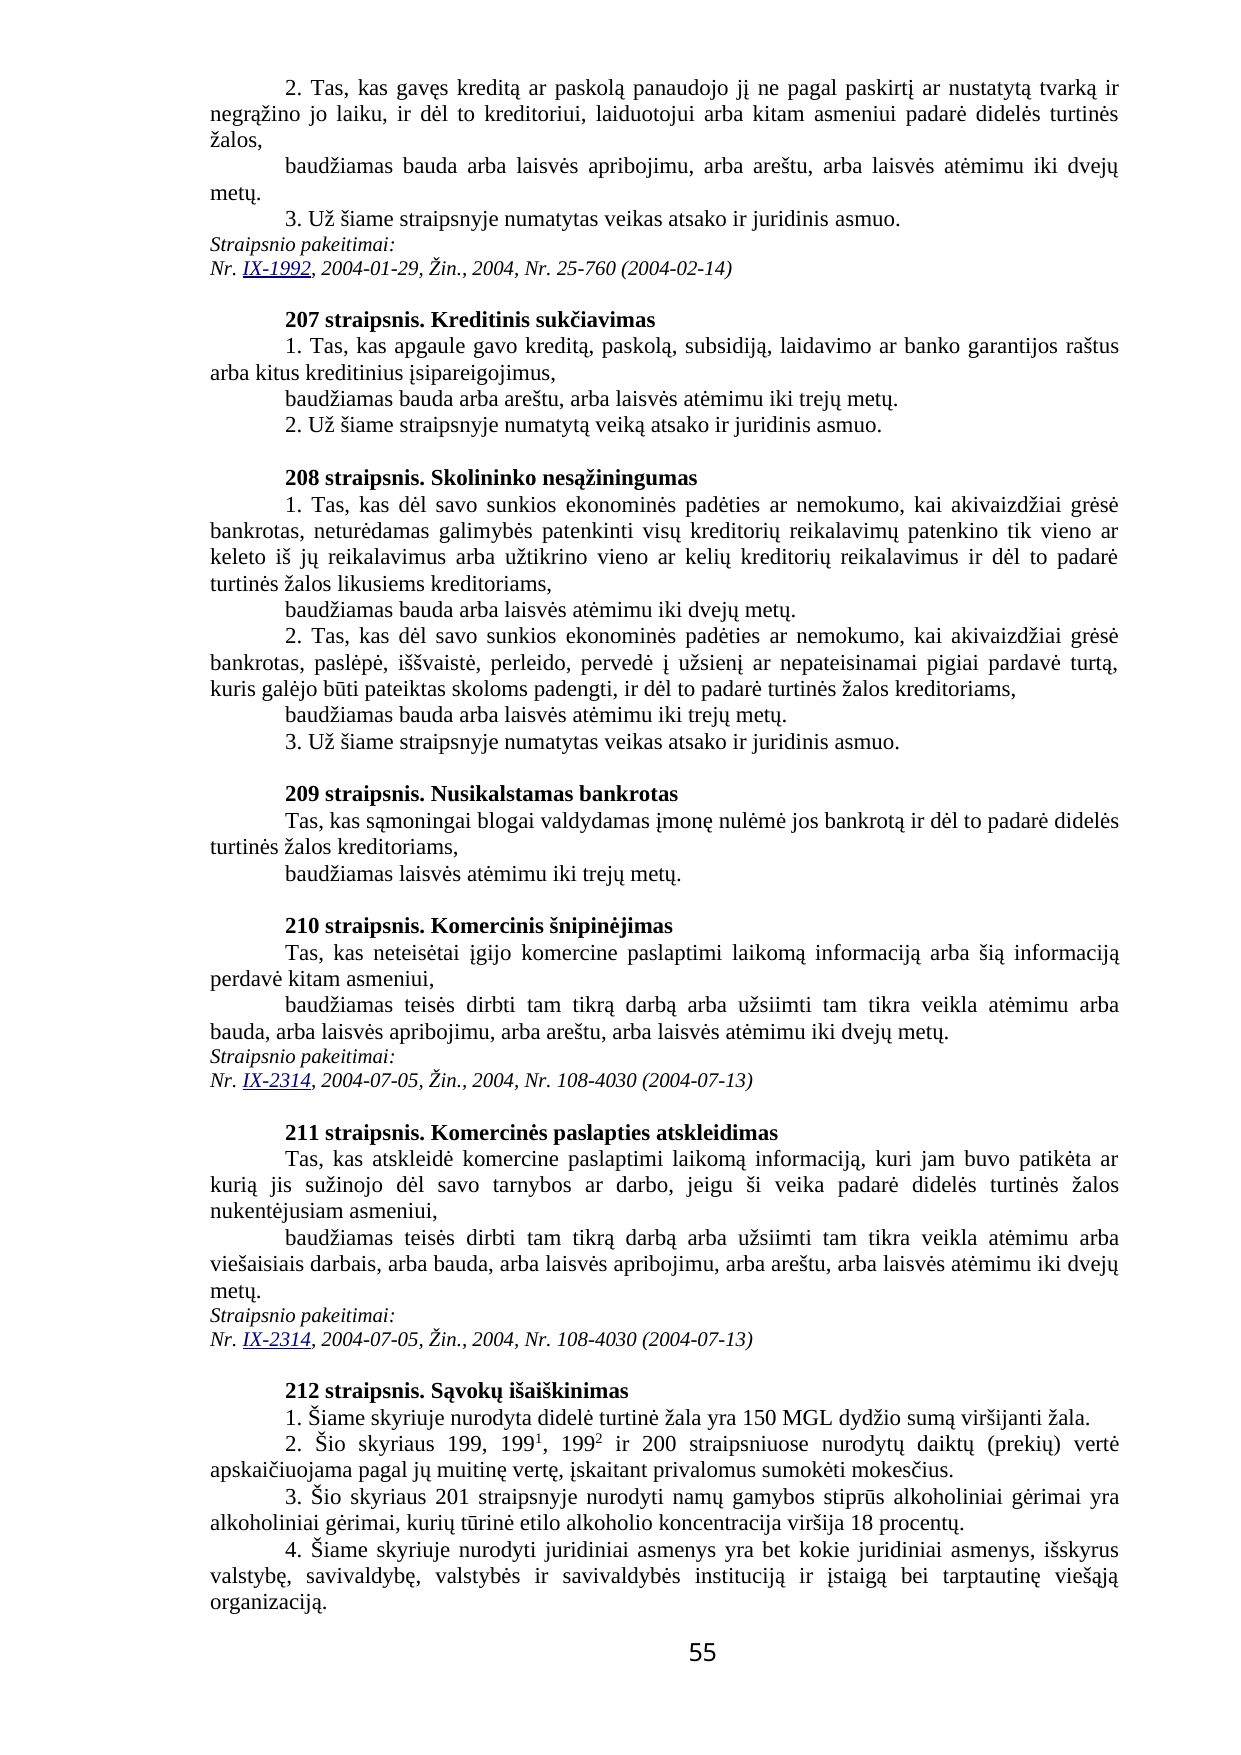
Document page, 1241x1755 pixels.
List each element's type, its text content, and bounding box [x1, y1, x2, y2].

text 209 straipsnis. Nusikalstamas bankrotas [210, 781, 1120, 807]
text 3. Šio skyriaus 201 straipsnyje nurodyti namų gamybos stiprūs alkoholiniai gėrimai yra alkoholiniai gėrimai, kurių tūrinė etilo alkoholio koncentracija viršija 18 procentų. [210, 1483, 1120, 1536]
text 4. Šiame skyriuje nurodyti juridiniai asmenys yra bet kokie juridiniai asmenys, išskyrus valstybę, savivaldybę, valstybės ir savivaldybės instituciją ir įstaigą bei tarptautinę viešąją organizaciją. [210, 1536, 1120, 1615]
text 2. Tas, kas dėl savo sunkios ekonominės padėties ar nemokumo, kai akivaizdžiai grėsė bankrotas, paslėpė, iššvaistė, perleido, pervedė į užsienį ar nepateisinamai pigiai pardavė turtą, kuris galėjo būti pateiktas skoloms padengti, ir dėl to padarė turtinės žalos kreditoriams, [210, 622, 1120, 701]
text baudžiamas bauda arba laisvės atėmimu iki trejų metų. [210, 701, 1120, 728]
text baudžiamas teisės dirbti tam tikrą darbą arba užsiimti tam tikra veikla atėmimu arba bauda, arba laisvės apribojimu, arba areštu, arba laisvės atėmimu iki dvejų metų. [210, 991, 1120, 1044]
text 2. Už šiame straipsnyje numatytą veiką atsako ir juridinis asmuo. [210, 412, 1120, 438]
text Straipsnio pakeitimai: [210, 1044, 1120, 1068]
text Straipsnio pakeitimai: [210, 1303, 1120, 1327]
text Nr. IX-2314, 2004-07-05, Žin., 2004, Nr. 108-4030 (2004-07-13) [210, 1068, 1120, 1092]
text Straipsnio pakeitimai: [210, 232, 1120, 256]
text 3. Už šiame straipsnyje numatytas veikas atsako ir juridinis asmuo. [210, 205, 1120, 232]
text baudžiamas bauda arba laisvės apribojimu, arba areštu, arba laisvės atėmimu iki dvejų metų. [210, 153, 1120, 205]
text baudžiamas bauda arba areštu, arba laisvės atėmimu iki trejų metų. [210, 385, 1120, 412]
text 1. Šiame skyriuje nurodyta didelė turtinė žala yra 150 MGL dydžio sumą viršijanti žala. [210, 1404, 1120, 1430]
text 210 straipsnis. Komercinis šnipinėjimas [210, 912, 1120, 939]
text Tas, kas atskleidė komercine paslaptimi laikomą informaciją, kuri jam buvo patikėta ar kurią jis sužinojo dėl savo tarnybos ar darbo, jeigu ši veika padarė didelės turtinės žalos nukentėjusiam asmeniui, [210, 1145, 1120, 1224]
text Nr. IX-1992, 2004-01-29, Žin., 2004, Nr. 25-760 (2004-02-14) [210, 256, 1120, 280]
text 2. Tas, kas gavęs kreditą ar paskolą panaudojo jį ne pagal paskirtį ar nustatytą tvarką ir negrąžino jo laiku, ir dėl to kreditoriui, laiduotojui arba kitam asmeniui padarė didelės turtinės žalos, [210, 73, 1120, 153]
text Nr. IX-2314, 2004-07-05, Žin., 2004, Nr. 108-4030 (2004-07-13) [210, 1327, 1120, 1351]
text 208 straipsnis. Skolininko nesąžiningumas [210, 464, 1120, 491]
text baudžiamas laisvės atėmimu iki trejų metų. [210, 859, 1120, 886]
text 1. Tas, kas apgaule gavo kreditą, paskolą, subsidiją, laidavimo ar banko garantijos raštus arba kitus kreditinius įsipareigojimus, [210, 332, 1120, 385]
text Tas, kas neteisėtai įgijo komercine paslaptimi laikomą informaciją arba šią informaciją perdavė kitam asmeniui, [210, 939, 1120, 991]
text Tas, kas sąmoningai blogai valdydamas įmonę nulėmė jos bankrotą ir dėl to padarė didelės turtinės žalos kreditoriams, [210, 807, 1120, 859]
text baudžiamas teisės dirbti tam tikrą darbą arba užsiimti tam tikra veikla atėmimu arba viešaisiais darbais, arba bauda, arba laisvės apribojimu, arba areštu, arba laisvės atėmimu iki dvejų metų. [210, 1224, 1120, 1303]
text 212 straipsnis. Sąvokų išaiškinimas [210, 1377, 1120, 1404]
text 211 straipsnis. Komercinės paslapties atskleidimas [210, 1118, 1120, 1145]
text 3. Už šiame straipsnyje numatytas veikas atsako ir juridinis asmuo. [210, 728, 1120, 754]
text baudžiamas bauda arba laisvės atėmimu iki dvejų metų. [210, 596, 1120, 622]
text 1. Tas, kas dėl savo sunkios ekonominės padėties ar nemokumo, kai akivaizdžiai grėsė bankrotas, neturėdamas galimybės patenkinti visų kreditorių reikalavimų patenkino tik vieno ar keleto iš jų reikalavimus arba užtikrino vieno ar kelių kreditorių reikalavimus ir dėl to padarė turtinės žalos likusiems kreditoriams, [210, 491, 1120, 596]
text 2. Šio skyriaus 199, 1991, 1992 ir 200 straipsniuose nurodytų daiktų (prekių) vertė apskaičiuojama pagal jų muitinę vertę, įskaitant privalomus sumokėti mokesčius. [210, 1430, 1120, 1483]
text 207 straipsnis. Kreditinis sukčiavimas [210, 306, 1120, 332]
